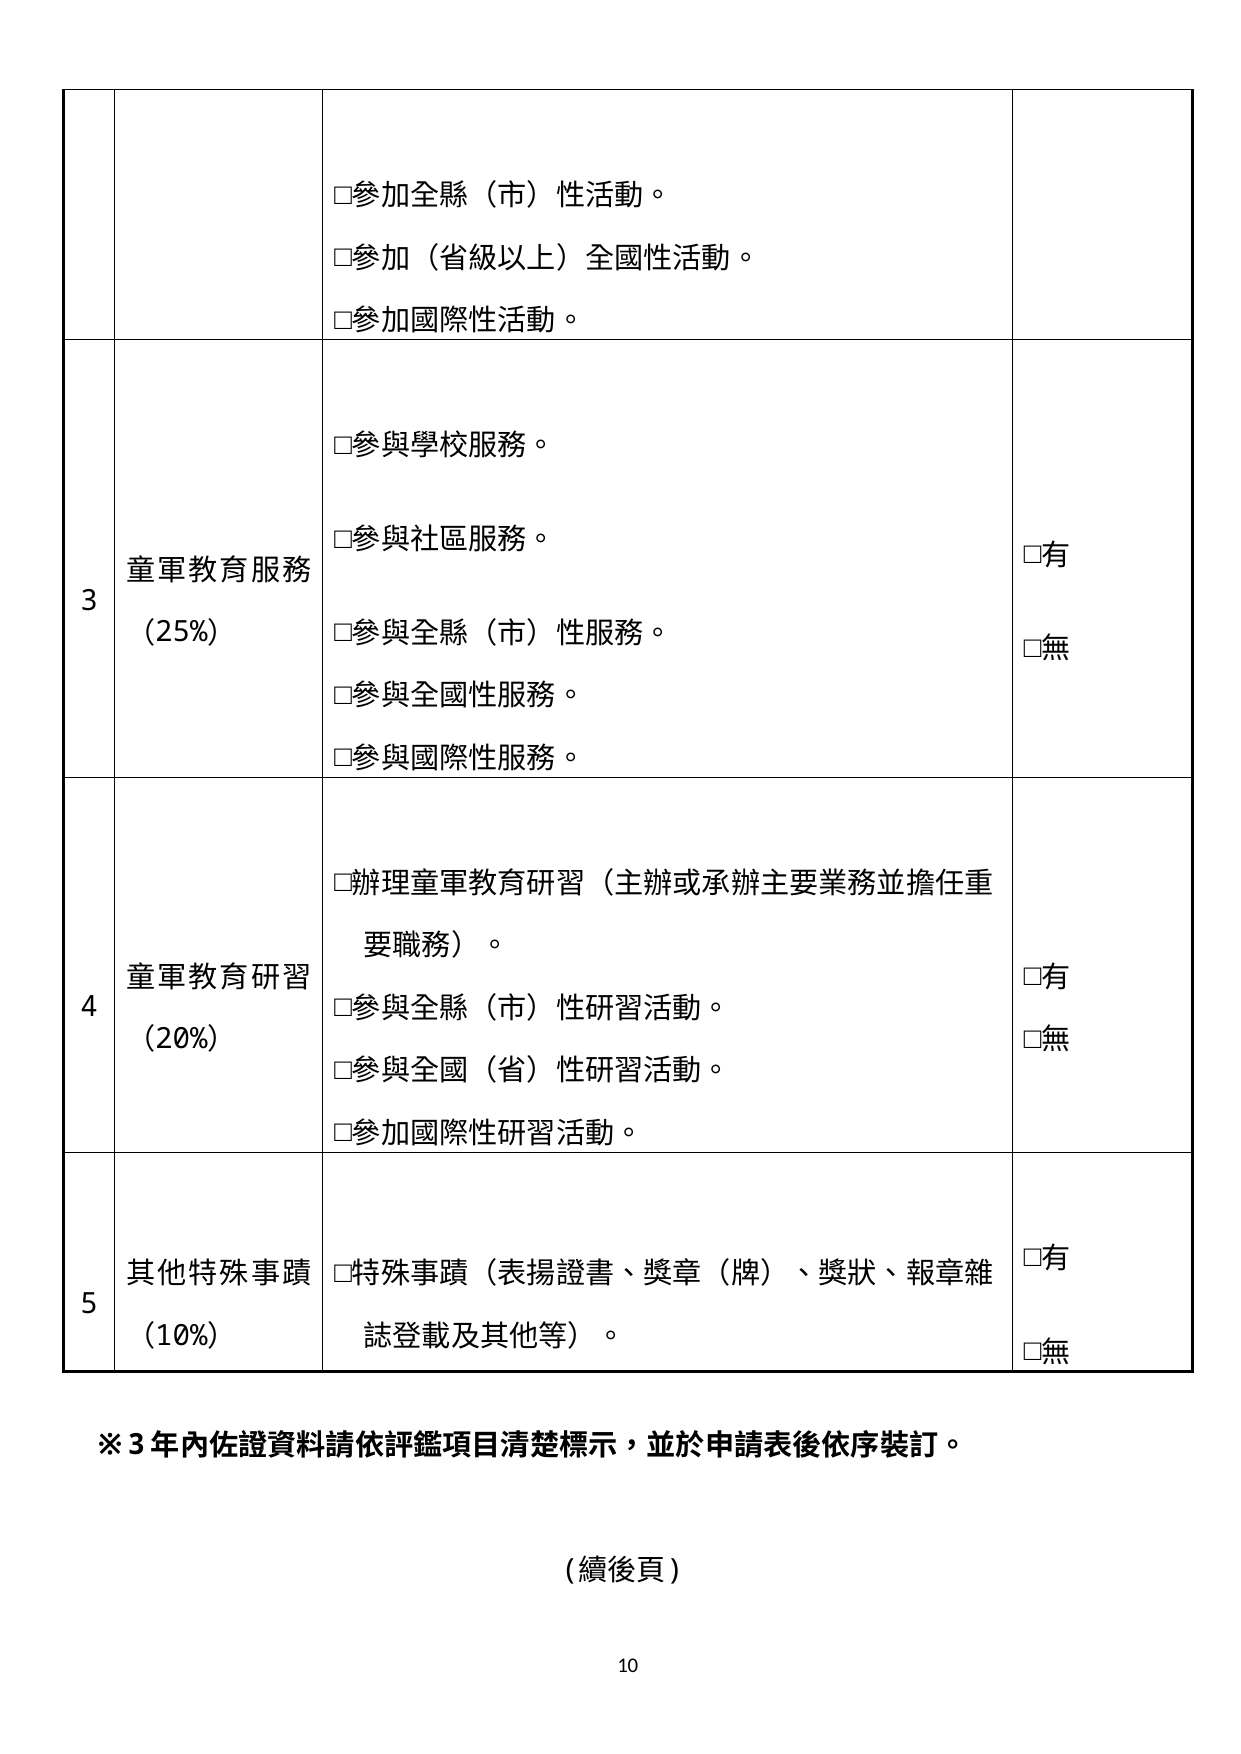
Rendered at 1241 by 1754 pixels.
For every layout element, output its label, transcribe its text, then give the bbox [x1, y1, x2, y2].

table_cell □辦理童軍教育研習（主辦或承辦主要業務並擔任重要職務）。 □參與全縣（市）性研習活動。 □參與全國（省）性研習活動。 □參加國際性研習活動。 [323, 778, 1012, 1151]
table_cell [115, 90, 322, 339]
table_cell □參加全縣（市）性活動。 □參加（省級以上）全國性活動。 □參加國際性活動。 [323, 90, 1012, 339]
table_cell 童軍教育服務（25%） [115, 340, 322, 776]
table_cell [1013, 90, 1191, 339]
table_cell □特殊事蹟（表揚證書、獎章（牌）、獎狀、報章雜誌登載及其他等）。 [323, 1153, 1012, 1370]
table_cell □有 □無 [1013, 340, 1191, 776]
table_cell □有 □無 [1013, 778, 1191, 1151]
table_cell 童軍教育研習（20%） [115, 778, 322, 1151]
table_cell [65, 90, 114, 339]
table_cell 3 [65, 340, 114, 776]
table_cell □參與學校服務。 □參與社區服務。 □參與全縣（市）性服務。 □參與全國性服務。 □參與國際性服務。 [323, 340, 1012, 776]
table_cell □有 □無 [1013, 1153, 1191, 1370]
table_cell 5 [65, 1153, 114, 1370]
table_cell 4 [65, 778, 114, 1151]
text (續後頁) [92, 1526, 1152, 1589]
text ※3年內佐證資料請依評鑑項目清楚標示，並於申請表後依序裝訂。 [92, 1401, 1152, 1464]
table_cell 其他特殊事蹟（10%） [115, 1153, 322, 1370]
